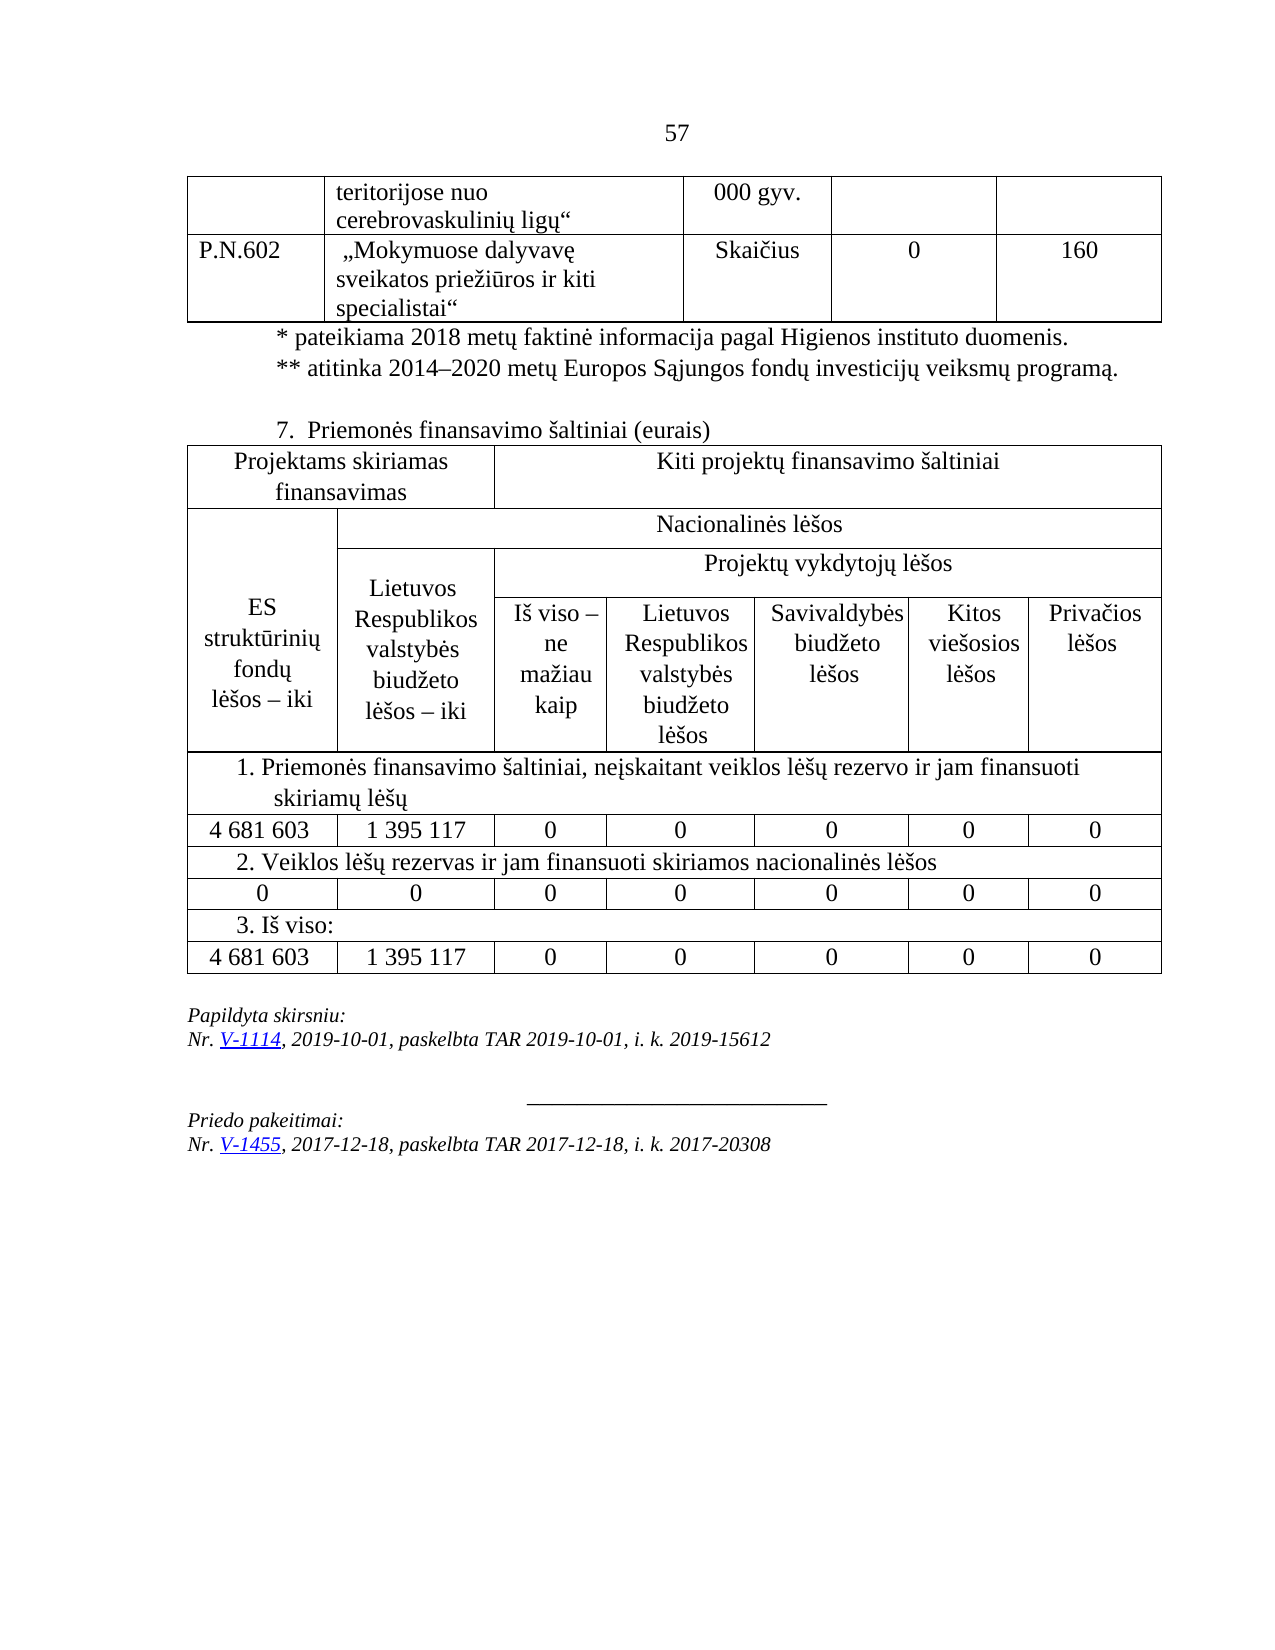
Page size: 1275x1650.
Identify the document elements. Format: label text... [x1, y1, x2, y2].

table_cell 0 [755, 942, 908, 973]
table_cell 000 gyv. [684, 177, 831, 234]
text Priedo pakeitimai: [187, 1108, 1167, 1132]
table_cell Lietuvos Respublikos valstybės biudžeto lėšos – iki [338, 549, 494, 751]
table_cell 3. Iš viso: [188, 910, 1161, 941]
table_cell 0 [338, 879, 494, 909]
table_cell Projektų vykdytojų lėšos [495, 549, 1161, 597]
table_cell 0 [1029, 879, 1161, 909]
table_cell ES struktūrinių fondų lėšos – iki [188, 509, 337, 751]
table_cell 0 [495, 815, 606, 846]
table_header Kiti projektų finansavimo šaltiniai [495, 446, 1161, 508]
table_cell Kitos viešosios lėšos [909, 598, 1028, 751]
table_cell 0 [607, 879, 754, 909]
table_cell 0 [909, 942, 1028, 973]
table_cell teritorijose nuo cerebrovaskulinių ligų“ [325, 177, 683, 234]
table_cell 0 [755, 879, 908, 909]
table_cell Privačios lėšos [1029, 598, 1161, 751]
table_cell Iš viso – ne mažiau kaip [495, 598, 606, 751]
table_cell 0 [607, 815, 754, 846]
table_cell 160 [997, 235, 1161, 321]
table_cell 2. Veiklos lėšų rezervas ir jam finansuoti skiriamos nacionalinės lėšos [188, 847, 1161, 877]
table_cell 1 395 117 [338, 942, 494, 973]
table_cell P.N.602 [188, 235, 324, 321]
table_cell [188, 177, 324, 234]
text 7. Priemonės finansavimo šaltiniai (eurais) [187, 415, 1167, 443]
table_cell 1 395 117 [338, 815, 494, 846]
text Nr. V-1114, 2019-10-01, paskelbta TAR 2019-10-01, i. k. 2019-15612 [187, 1027, 1167, 1051]
table_header Projektams skiriamas finansavimas [188, 446, 494, 508]
table_cell 0 [188, 879, 337, 909]
text ** atitinka 2014–2020 metų Europos Sąjungos fondų investicijų veiksmų programą. [187, 353, 1167, 382]
text ________________________ [187, 1079, 1167, 1108]
table_cell „Mokymuose dalyvavę sveikatos priežiūros ir kiti specialistai“ [325, 235, 683, 321]
table_cell 0 [832, 235, 996, 321]
table_cell [832, 177, 996, 234]
table_cell 0 [495, 879, 606, 909]
table_cell Lietuvos Respublikos valstybės biudžeto lėšos [607, 598, 754, 751]
table_cell Savivaldybės biudžeto lėšos [755, 598, 908, 751]
table_cell 0 [1029, 815, 1161, 846]
table_cell 0 [909, 879, 1028, 909]
table_cell 0 [495, 942, 606, 973]
table_cell 4 681 603 [188, 815, 337, 846]
text Nr. V-1455, 2017-12-18, paskelbta TAR 2017-12-18, i. k. 2017-20308 [187, 1132, 1167, 1156]
table_cell [997, 177, 1161, 234]
table_cell 0 [755, 815, 908, 846]
table_cell 4 681 603 [188, 942, 337, 973]
text Papildyta skirsniu: [187, 1002, 1167, 1027]
table_cell 0 [1029, 942, 1161, 973]
table_cell Nacionalinės lėšos [338, 509, 1161, 547]
table_cell Skaičius [684, 235, 831, 321]
table_cell 1. Priemonės finansavimo šaltiniai, neįskaitant veiklos lėšų rezervo ir jam finansuoti skiriamų lėšų [188, 753, 1161, 814]
table_cell 0 [607, 942, 754, 973]
text * pateikiama 2018 metų faktinė informacija pagal Higienos instituto duomenis. [187, 322, 1167, 351]
table_cell 0 [909, 815, 1028, 846]
